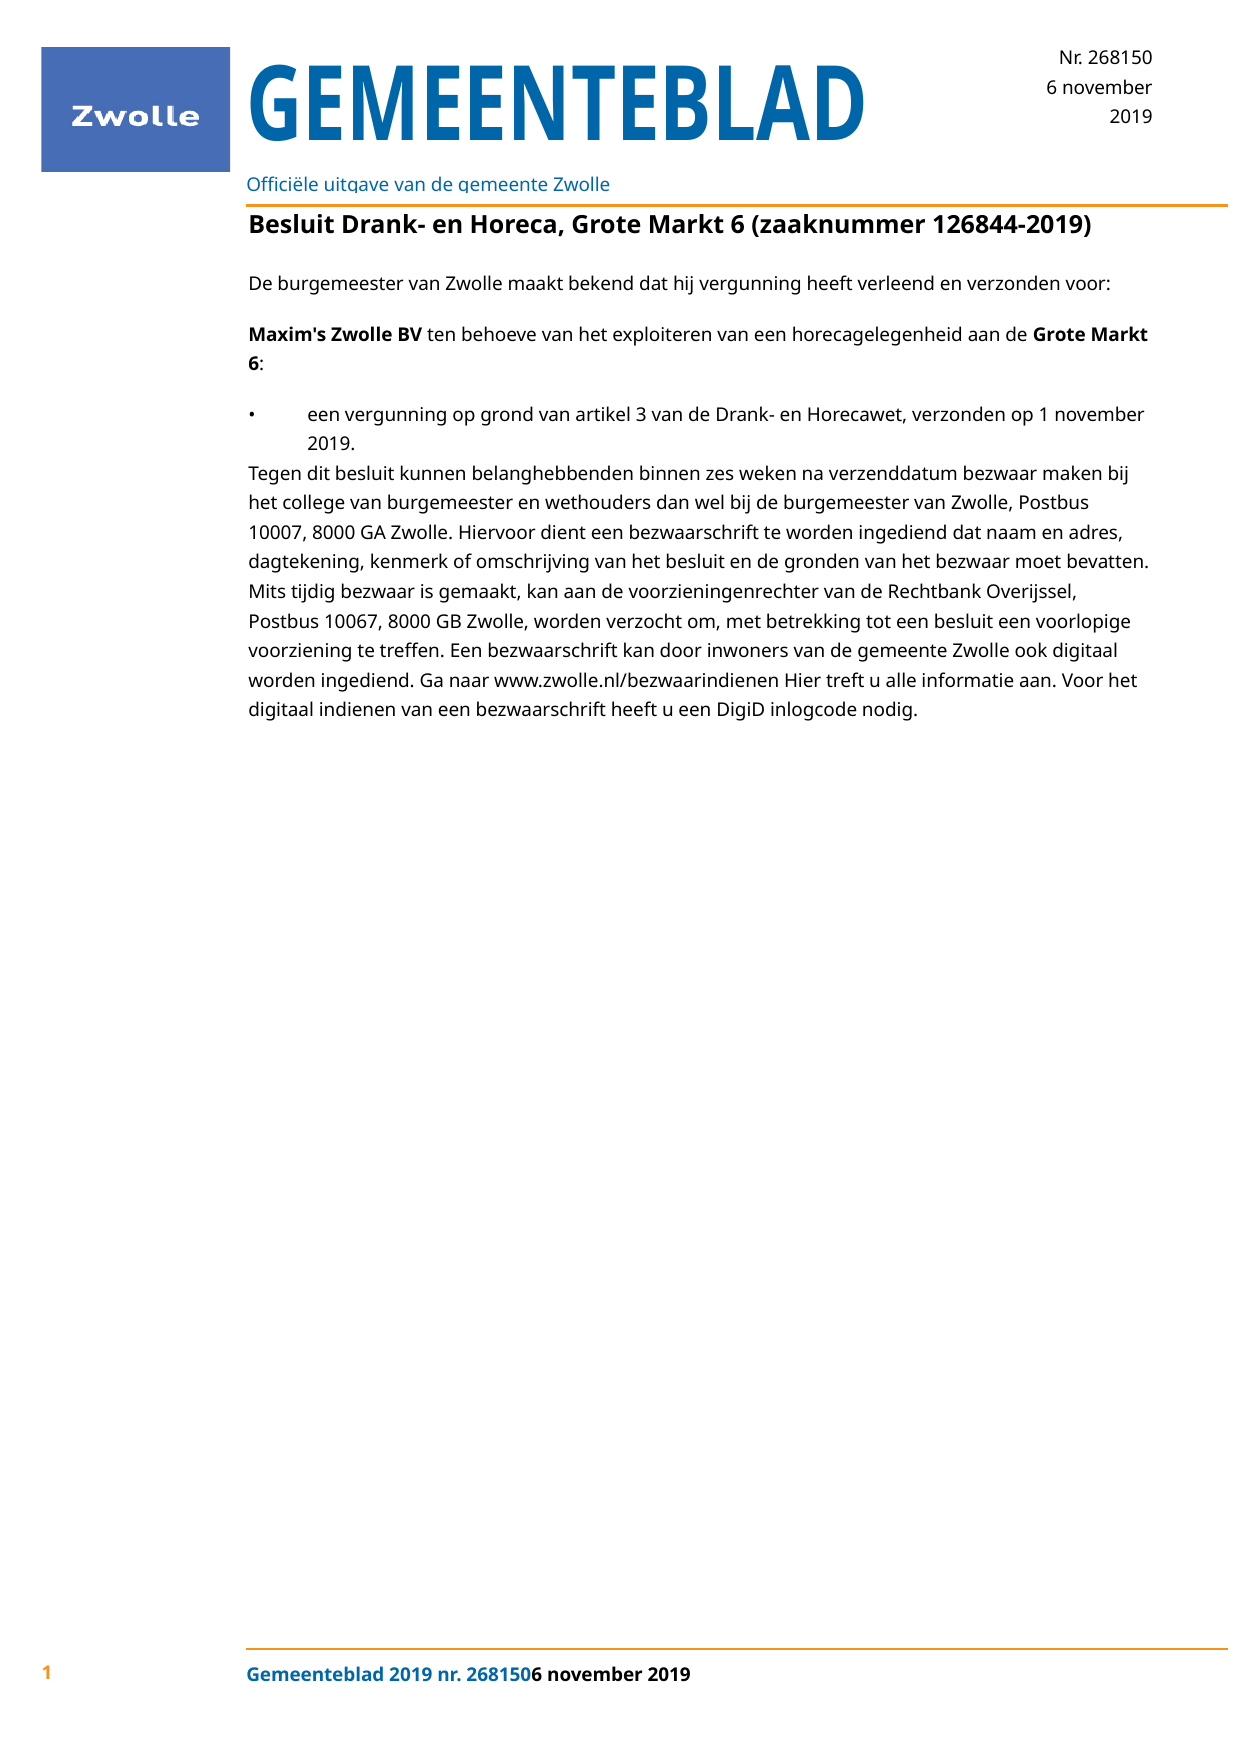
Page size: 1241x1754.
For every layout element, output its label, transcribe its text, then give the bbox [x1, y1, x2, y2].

text Besluit Drank- en Horeca, Grote Markt 6 (zaaknummer 126844-2019) [248, 207, 1152, 241]
list een vergunning op grond van artikel 3 van de Drank- en Horecawet, verzonden op 1 november 2019. [248, 401, 1152, 456]
text Maxim's Zwolle BV ten behoeve van het exploiteren van een horecagelegenheid aan de Grote Markt 6: [248, 321, 1152, 376]
text Tegen dit besluit kunnen belanghebbenden binnen zes weken na verzenddatum bezwaar maken bij het college van burgemeester en wethouders dan wel bij de burgemeester van Zwolle, Postbus 10007, 8000 GA Zwolle. Hiervoor dient een bezwaarschrift te worden ingediend dat naam en adres, dagtekening, kenmerk of omschrijving van het besluit en de gronden van het bezwaar moet bevatten. Mits tijdig bezwaar is gemaakt, kan aan de voorzieningenrechter van de Rechtbank Overijssel, Postbus 10067, 8000 GB Zwolle, worden verzocht om, met betrekking tot een besluit een voorlopige voorziening te treffen. Een bezwaarschrift kan door inwoners van de gemeente Zwolle ook digitaal worden ingediend. Ga naar www.zwolle.nl/bezwaarindienen Hier treft u alle informatie aan. Voor het digitaal indienen van een bezwaarschrift heeft u een DigiD inlogcode nodig. [248, 460, 1152, 722]
text De burgemeester van Zwolle maakt bekend dat hij vergunning heeft verleend en verzonden voor: [248, 270, 1152, 296]
picture [41, 47, 231, 172]
